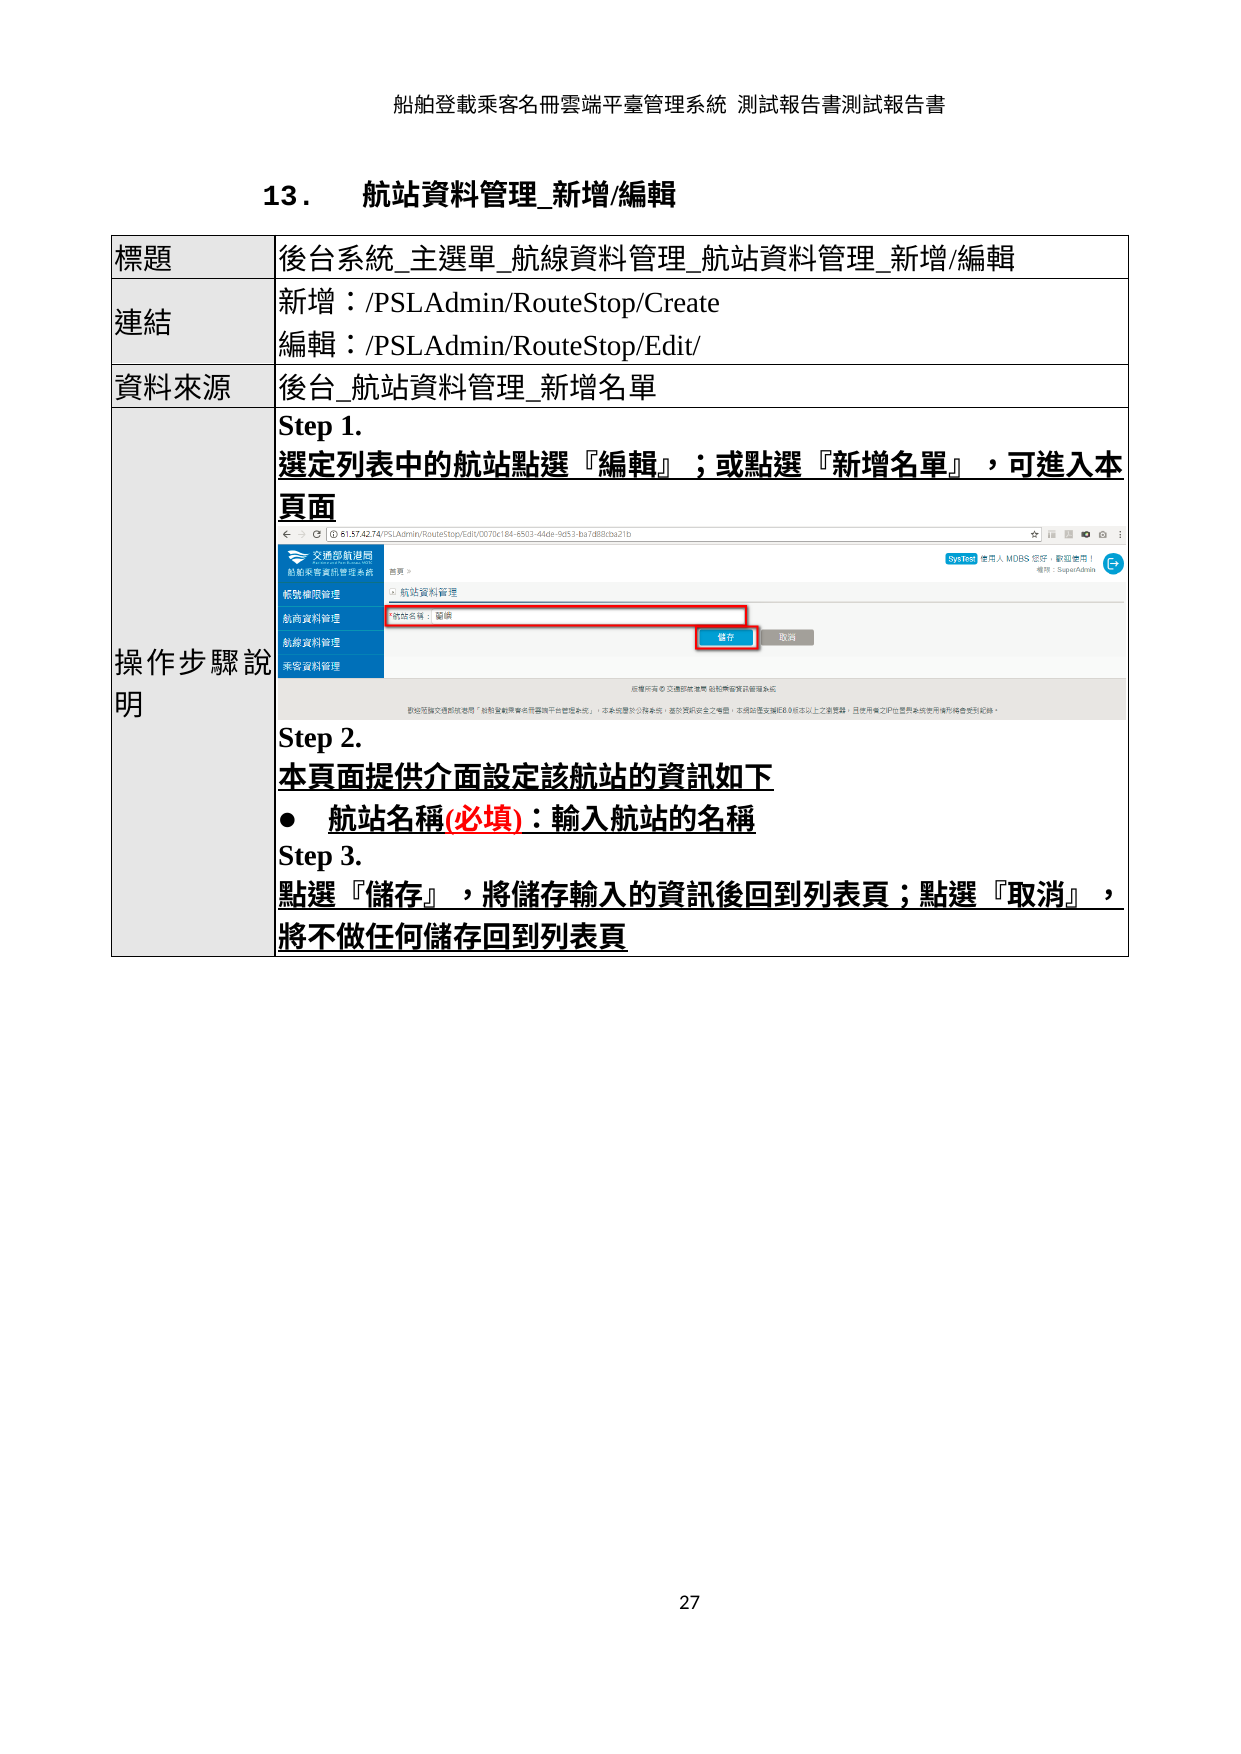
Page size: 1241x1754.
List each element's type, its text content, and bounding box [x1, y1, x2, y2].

table_cell 新增：/PSLAdmin/RouteStop/Create 編輯：/PSLAdmin/RouteStop/Edit/ [276, 279, 1128, 363]
table_cell 操作步驟說明 [112, 408, 274, 956]
table_header 後台系統_主選單_航線資料管理_航站資料管理_新增/編輯 [276, 236, 1128, 278]
table_cell 連結 [112, 279, 274, 363]
table_cell 後台_航站資料管理_新增名單 [276, 365, 1128, 407]
table_header 標題 [112, 236, 274, 278]
table_cell Step 1. 選定列表中的航站點選『編輯』；或點選『新增名單』，可進入本頁面 Step 2. 本頁面提供介面設定該航站的資訊如下 航站名稱(必填)：輸入航站的名稱 Step 3. 點選『儲存』，將儲存輸入的資訊後回到列表頁；點選『取消』，將不做任何儲存回到列表頁 [276, 408, 1128, 956]
list 航站資料管理_新增/編輯 [262, 151, 1128, 213]
table_cell 資料來源 [112, 365, 274, 407]
